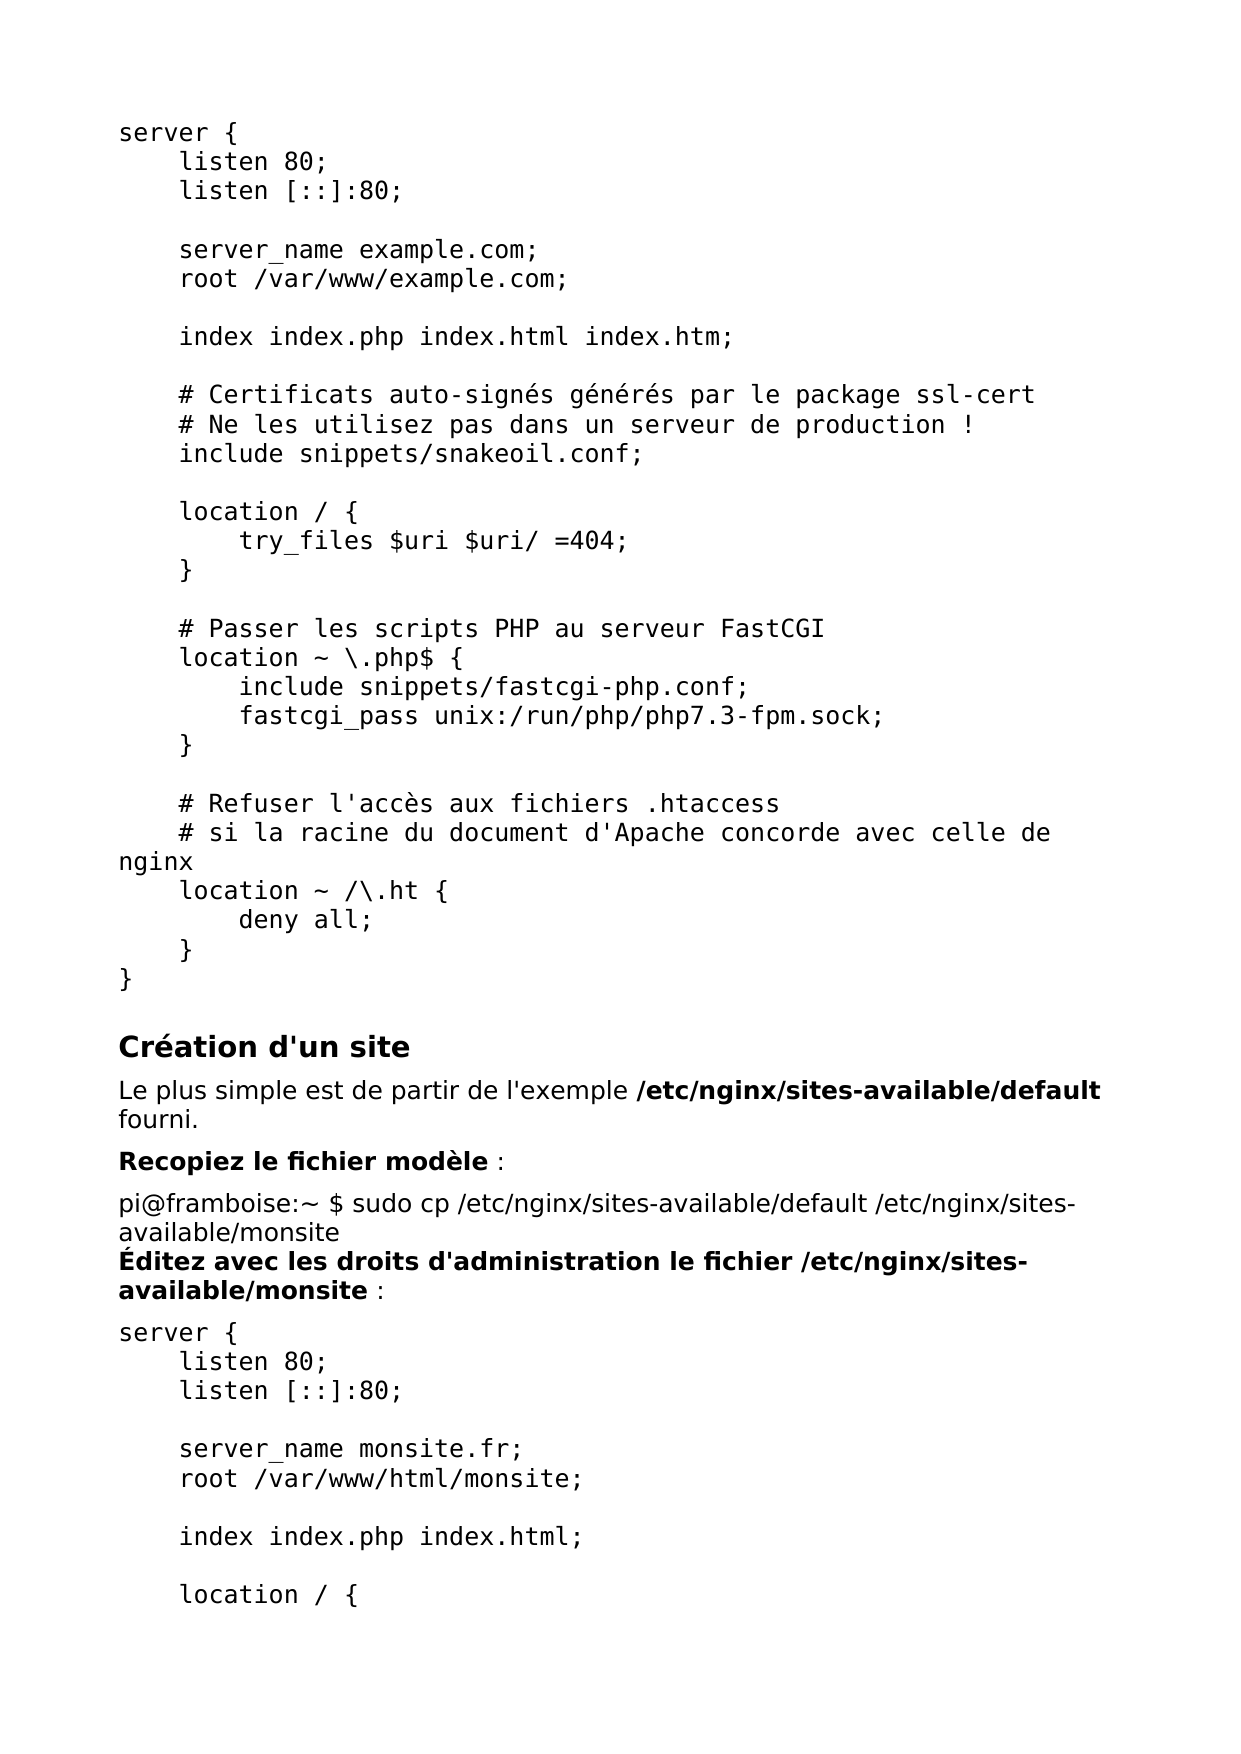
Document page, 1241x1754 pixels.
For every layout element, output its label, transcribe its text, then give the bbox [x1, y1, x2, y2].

text Le plus simple est de partir de l'exemple /etc/nginx/sites-available/default fourni. [118, 1076, 1122, 1135]
text pi@framboise:~ $ sudo cp /etc/nginx/sites-available/default /etc/nginx/sites-available/monsite [118, 1189, 1122, 1247]
text server { listen 80; listen [::]:80; server_name monsite.fr; root /var/www/html/monsite; index index.php index.html; location / { [118, 1318, 1122, 1610]
text server { listen 80; listen [::]:80; server_name example.com; root /var/www/example.com; index index.php index.html index.htm; # Certificats auto-signés générés par le package ssl-cert # Ne les utilisez pas dans un serveur de production ! include snippets/snakeoil.conf; location / { try_files $uri $uri/ =404; } # Passer les scripts PHP au serveur FastCGI location ~ \.php$ { include snippets/fastcgi-php.conf; fastcgi_pass unix:/run/php/php7.3-fpm.sock; } # Refuser l'accès aux fichiers .htaccess # si la racine du document d'Apache concorde avec celle de nginx location ~ /\.ht { deny all; } } [118, 118, 1122, 993]
text Éditez avec les droits d'administration le fichier /etc/nginx/sites-available/monsite : [118, 1247, 1122, 1306]
subtitle Création d'un site [118, 1030, 1122, 1064]
text Recopiez le fichier modèle : [118, 1147, 1122, 1176]
